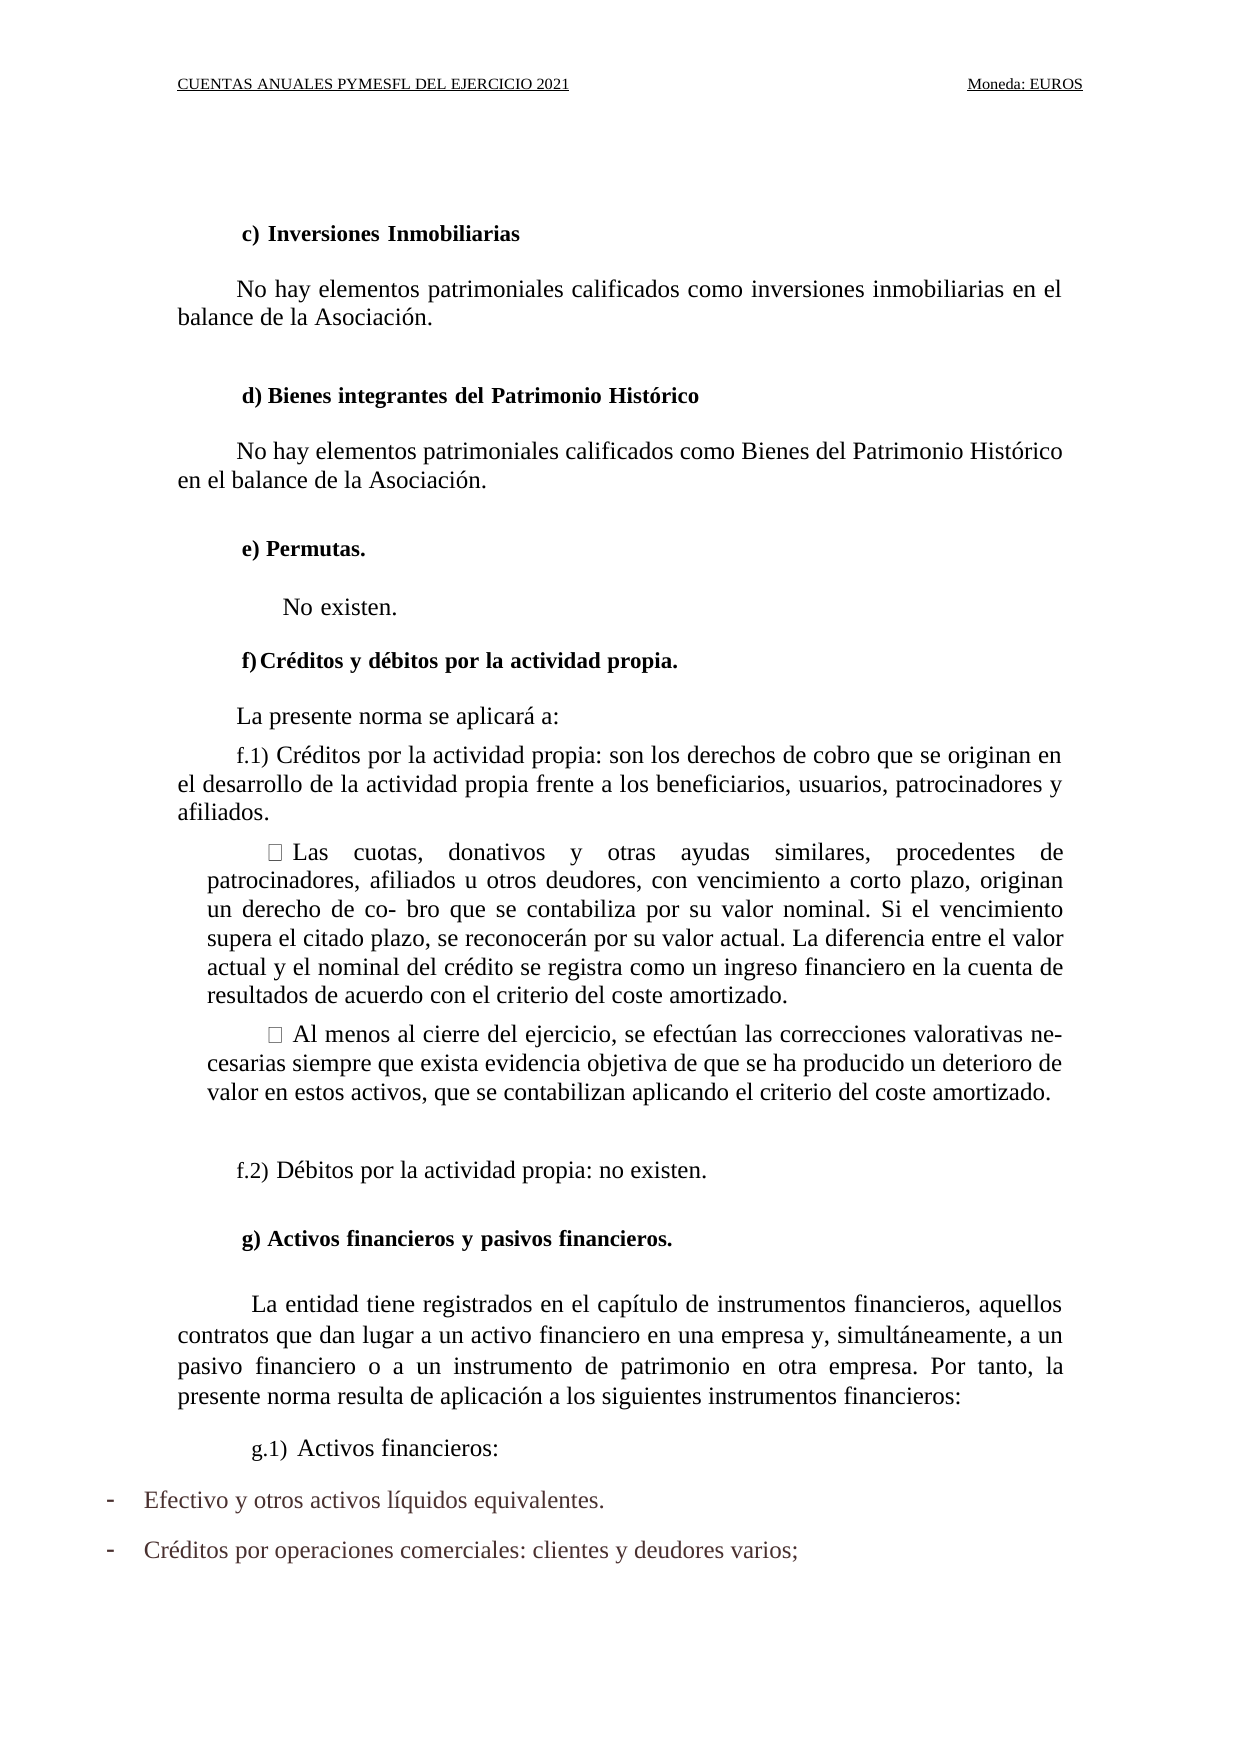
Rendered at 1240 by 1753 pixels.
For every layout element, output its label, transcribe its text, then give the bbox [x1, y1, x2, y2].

list Efectivo y otros activos líquidos equivalentes. [106, 1485, 1104, 1514]
text No hay elementos patrimoniales calificados como Bienes del Patrimonio Histórico en el balance de la Asociación. [177, 436, 1065, 494]
list Activos financieros: [251, 1433, 1104, 1462]
list Bienes integrantes del Patrimonio Histórico [242, 383, 1104, 409]
list Créditos y débitos por la actividad propia. [242, 647, 1104, 673]
list Activos financieros y pasivos financieros. [242, 1225, 1104, 1252]
list Créditos por la actividad propia: son los derechos de cobro que se originan en el desarrollo de la actividad propia frente a los beneficiarios, usuarios, patrocinadores y afiliados. [177, 740, 1063, 826]
list Inversiones Inmobiliarias [242, 220, 1104, 246]
list Débitos por la actividad propia: no existen. [236, 1156, 1104, 1184]
text La entidad tiene registrados en el capítulo de instrumentos financieros, aquellos contratos que dan lugar a un activo financiero en una empresa y, simultáneamente, a un pasivo financiero o a un instrumento de patrimonio en otra empresa. Por tanto, la presente norma resulta de aplicación a los siguientes instrumentos financieros: [177, 1289, 1064, 1410]
list Permutas. [242, 535, 1104, 561]
text Las cuotas, donativos y otras ayudas similares, procedentes de patrocinadores, afiliados u otros deudores, con vencimiento a corto plazo, originan un derecho de co- bro que se contabiliza por su valor nominal. Si el vencimiento supera el citado plazo, se reconocerán por su valor actual. La diferencia entre el valor actual y el nominal del crédito se registra como un ingreso financiero en la cuenta de resultados de acuerdo con el criterio del coste amortizado. [207, 837, 1064, 1009]
text Al menos al cierre del ejercicio, se efectúan las correcciones valorativas ne- cesarias siempre que exista evidencia objetiva de que se ha producido un deterioro de valor en estos activos, que se contabilizan aplicando el criterio del coste amortizado. [207, 1019, 1063, 1106]
text La presente norma se aplicará a: [236, 701, 1104, 730]
text No existen. [282, 592, 1104, 621]
list Créditos por operaciones comerciales: clientes y deudores varios; [106, 1535, 1104, 1563]
text No hay elementos patrimoniales calificados como inversiones inmobiliarias en el balance de la Asociación. [177, 274, 1064, 331]
